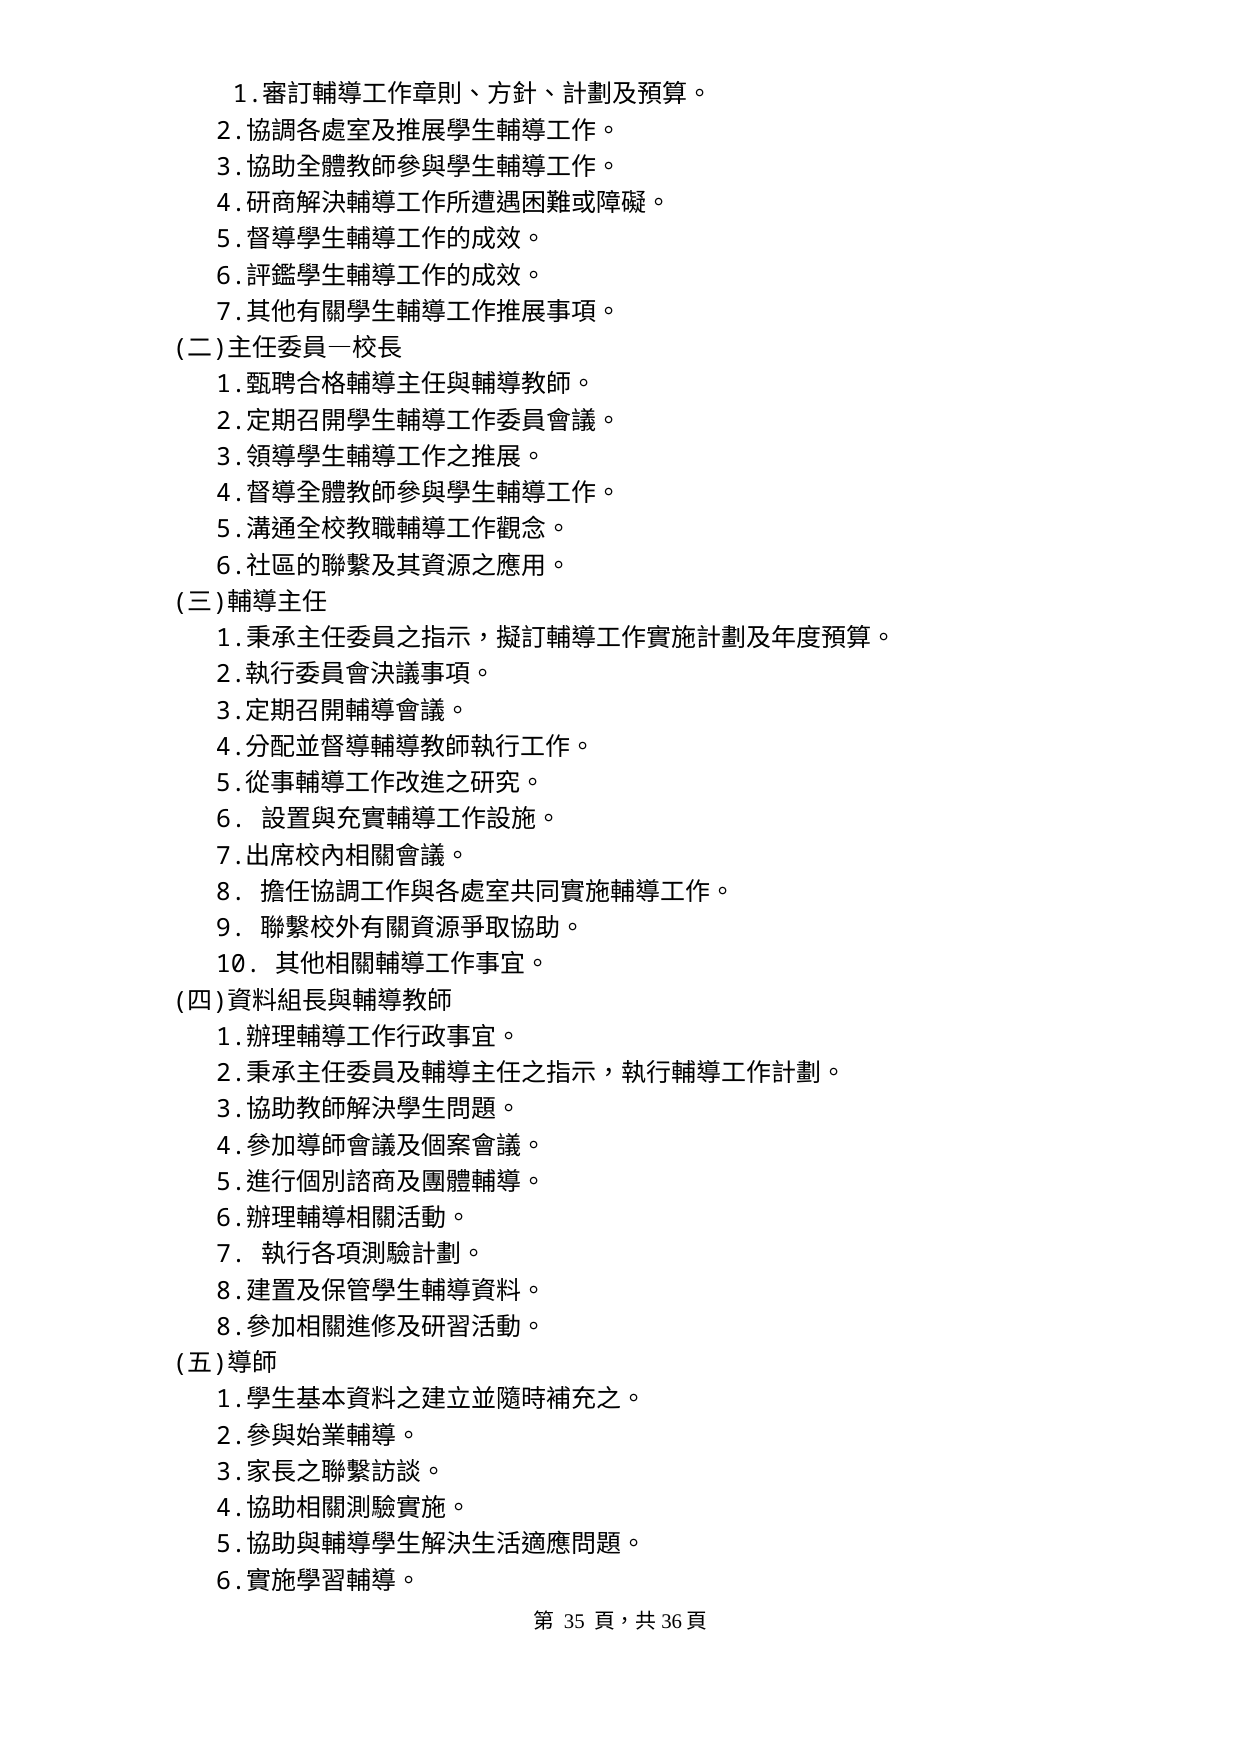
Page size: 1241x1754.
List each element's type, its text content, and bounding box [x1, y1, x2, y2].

text 1.辦理輔導工作行政事宜。 [112, 1016, 1128, 1053]
text 3.家長之聯繫訪談。 [112, 1451, 1128, 1488]
text 1.審訂輔導工作章則、方針、計劃及預算。 [112, 74, 1128, 110]
text 5.督導學生輔導工作的成效。 [112, 219, 1128, 255]
text 6.實施學習輔導。 [112, 1560, 1128, 1596]
text 4.分配並督導輔導教師執行工作。 [112, 726, 1128, 763]
text 2.執行委員會決議事項。 [112, 654, 1128, 690]
text 7.其他有關學生輔導工作推展事項。 [112, 291, 1128, 328]
text 5.溝通全校教職輔導工作觀念。 [112, 509, 1128, 545]
text 3.領導學生輔導工作之推展。 [112, 436, 1128, 473]
text 8.參加相關進修及研習活動。 [112, 1306, 1128, 1343]
text 6.辦理輔導相關活動。 [112, 1198, 1128, 1234]
text 4.參加導師會議及個案會議。 [112, 1125, 1128, 1161]
text 7.出席校內相關會議。 [112, 835, 1128, 871]
text (四)資料組長與輔導教師 [112, 980, 1128, 1016]
text 5.從事輔導工作改進之研究。 [112, 763, 1128, 799]
text 5.進行個別諮商及團體輔導。 [112, 1161, 1128, 1198]
text 6.評鑑學生輔導工作的成效。 [112, 255, 1128, 291]
text 4.協助相關測驗實施。 [112, 1488, 1128, 1524]
text 2.參與始業輔導。 [112, 1415, 1128, 1451]
text 2.定期召開學生輔導工作委員會議。 [112, 400, 1128, 436]
text 5.協助與輔導學生解決生活適應問題。 [112, 1524, 1128, 1560]
text 3.協助全體教師參與學生輔導工作。 [112, 146, 1128, 183]
text 9. 聯繫校外有關資源爭取協助。 [112, 908, 1128, 944]
text 6. 設置與充實輔導工作設施。 [113, 799, 1128, 835]
text 3.定期召開輔導會議。 [112, 690, 1128, 726]
text 4.研商解決輔導工作所遭遇困難或障礙。 [112, 183, 1128, 219]
text 1.秉承主任委員之指示，擬訂輔導工作實施計劃及年度預算。 [113, 618, 1128, 654]
text 10. 其他相關輔導工作事宜。 [112, 944, 1128, 980]
text 7. 執行各項測驗計劃。 [112, 1234, 1128, 1270]
text 8.建置及保管學生輔導資料。 [112, 1270, 1128, 1306]
text (二)主任委員—校長 [112, 328, 1128, 364]
text 1.學生基本資料之建立並隨時補充之。 [112, 1379, 1128, 1415]
text 2.秉承主任委員及輔導主任之指示，執行輔導工作計劃。 [112, 1053, 1128, 1089]
text (三)輔導主任 [112, 581, 1128, 618]
text (五)導師 [112, 1343, 1128, 1379]
text 6.社區的聯繫及其資源之應用。 [112, 545, 1128, 581]
text 8. 擔任協調工作與各處室共同實施輔導工作。 [112, 871, 1128, 908]
text 1.甄聘合格輔導主任與輔導教師。 [112, 364, 1128, 400]
text 4.督導全體教師參與學生輔導工作。 [112, 473, 1128, 509]
text 2.協調各處室及推展學生輔導工作。 [112, 110, 1128, 146]
text 3.協助教師解決學生問題。 [112, 1089, 1128, 1125]
